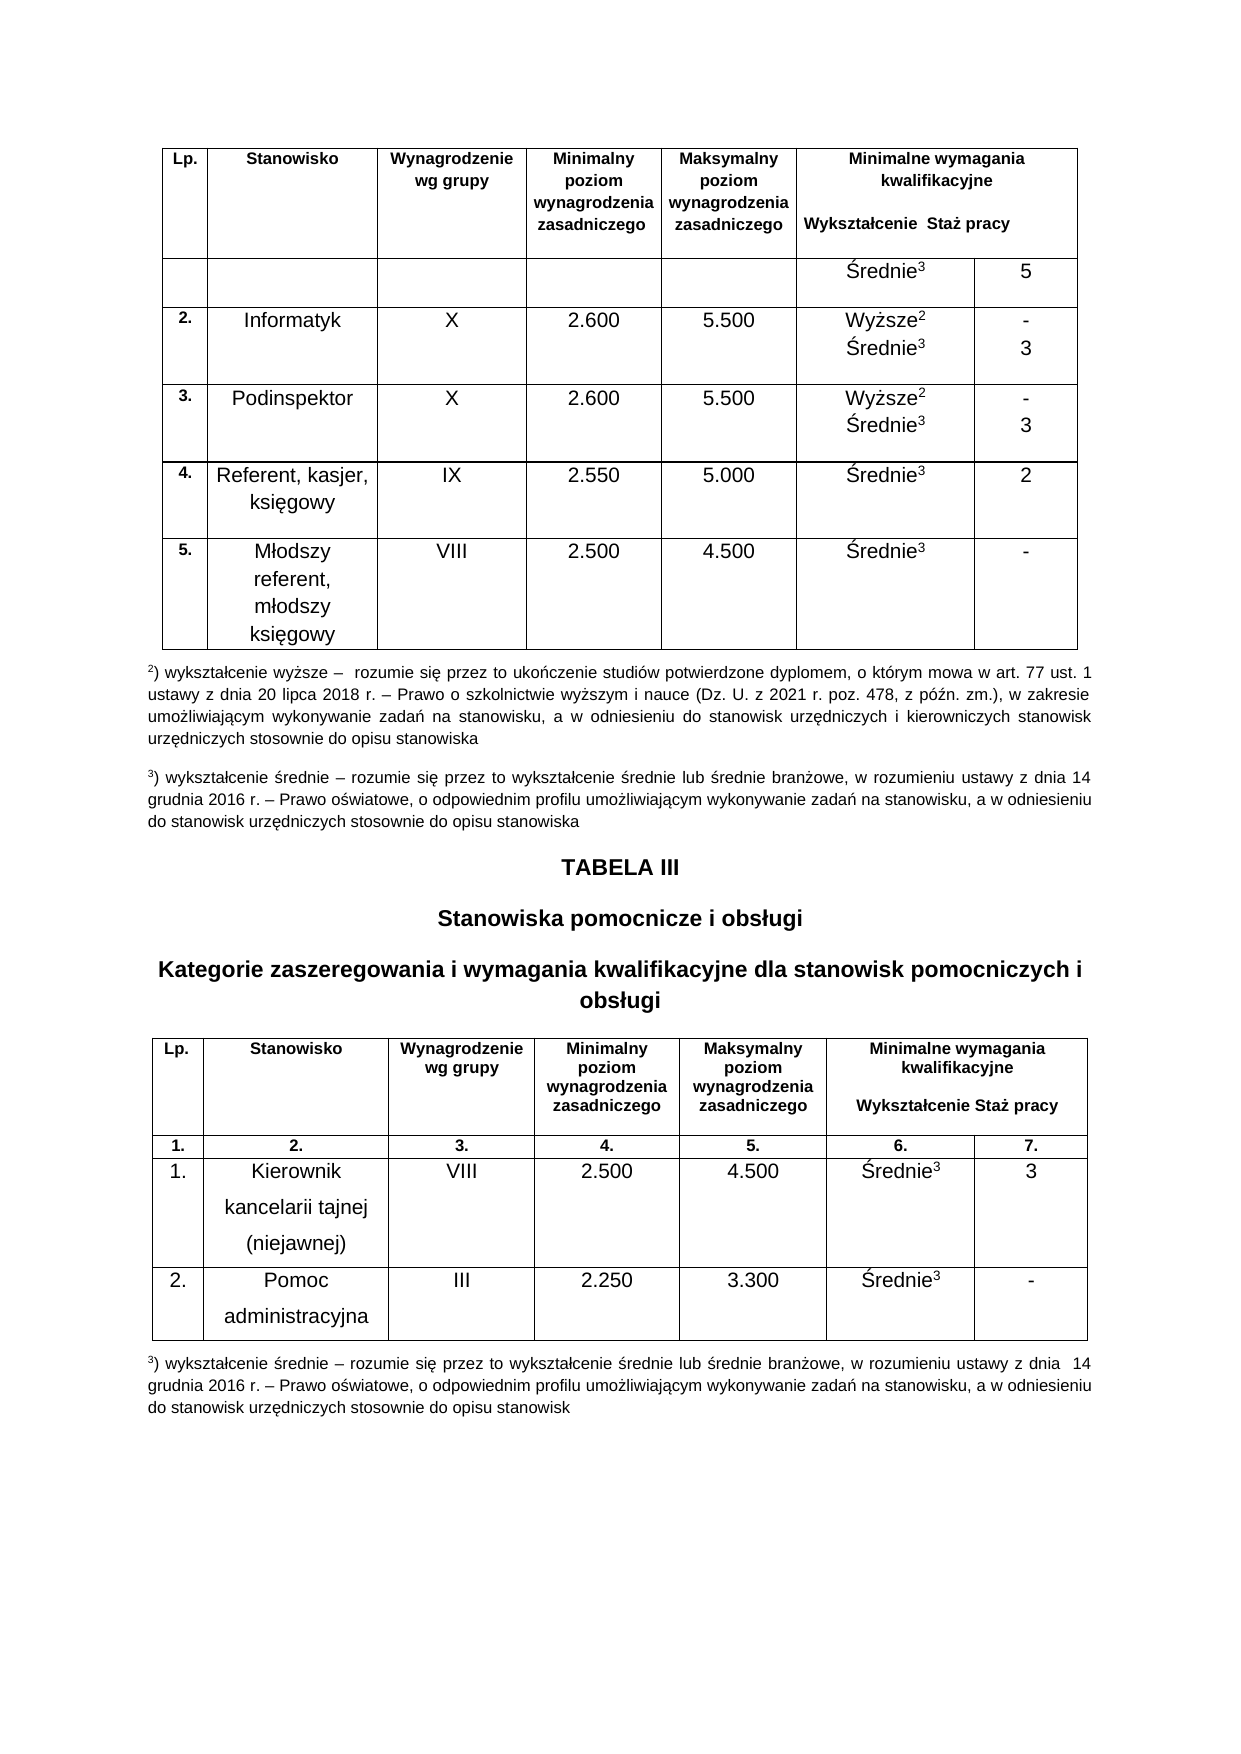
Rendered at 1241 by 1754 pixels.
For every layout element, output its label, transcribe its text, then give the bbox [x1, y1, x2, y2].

table_header Stanowisko [208, 149, 377, 257]
table_cell 2.600 [527, 385, 661, 461]
table_header Stanowisko [204, 1039, 388, 1134]
table_header Wynagrodzenie wg grupy [389, 1039, 534, 1134]
table_header Lp. [153, 1039, 203, 1134]
table_cell Referent, kasjer, księgowy [208, 463, 377, 538]
table_cell Średnie3 [797, 259, 974, 307]
table_cell 5. [680, 1136, 826, 1158]
table_cell 2.250 [535, 1268, 679, 1340]
table_header Minimalny poziom wynagrodzenia zasadniczego [527, 149, 661, 257]
table_cell - 3 [975, 308, 1077, 384]
table_cell Kierownik kancelarii tajnej (niejawnej) [204, 1159, 388, 1267]
table_cell Podinspektor [208, 385, 377, 461]
table_cell Wyższe2 Średnie3 [797, 385, 974, 461]
table_cell Średnie3 [797, 539, 974, 649]
table_cell Informatyk [208, 308, 377, 384]
table_header Minimalny poziom wynagrodzenia zasadniczego [535, 1039, 679, 1134]
table_cell 6. [827, 1136, 974, 1158]
table_cell 4. [163, 463, 207, 538]
table_cell 1. [153, 1159, 203, 1267]
table_cell [527, 259, 661, 307]
text 3) wykształcenie średnie – rozumie się przez to wykształcenie średnie lub średnie branżowe, w rozumieniu ustawy z dnia 14 grudnia 2016 r. – Prawo oświatowe, o odpowiednim profilu umożliwiającym wykonywanie zadań na stanowisku, a w odniesieniu do stanowisk urzędniczych stosownie do opisu stanowiska [148, 767, 1093, 831]
table_cell VIII [389, 1159, 534, 1267]
table_cell 5 [975, 259, 1077, 307]
table_cell 5.500 [662, 308, 796, 384]
table_cell 4. [535, 1136, 679, 1158]
table_cell Wyższe2 Średnie3 [797, 308, 974, 384]
text Stanowiska pomocnicze i obsługi [148, 905, 1093, 932]
table_cell 2.500 [535, 1159, 679, 1267]
text 2) wykształcenie wyższe – rozumie się przez to ukończenie studiów potwierdzone dyplomem, o którym mowa w art. 77 ust. 1 ustawy z dnia 20 lipca 2018 r. – Prawo o szkolnictwie wyższym i nauce (Dz. U. z 2021 r. poz. 478, z późn. zm.), w zakresie umożliwiającym wykonywanie zadań na stanowisku, a w odniesieniu do stanowisk urzędniczych i kierowniczych stanowisk urzędniczych stosownie do opisu stanowiska [148, 663, 1093, 748]
table_cell IX [378, 463, 526, 538]
table_cell 2. [153, 1268, 203, 1340]
table_cell III [389, 1268, 534, 1340]
table_cell 5.500 [662, 385, 796, 461]
table_cell 3. [163, 385, 207, 461]
table_cell 5. [163, 539, 207, 649]
table_cell - [975, 1268, 1087, 1340]
table_cell [378, 259, 526, 307]
text 3) wykształcenie średnie – rozumie się przez to wykształcenie średnie lub średnie branżowe, w rozumieniu ustawy z dnia 14 grudnia 2016 r. – Prawo oświatowe, o odpowiednim profilu umożliwiającym wykonywanie zadań na stanowisku, a w odniesieniu do stanowisk urzędniczych stosownie do opisu stanowisk [148, 1353, 1093, 1417]
table_cell Średnie3 [827, 1268, 974, 1340]
table_cell 2 [975, 463, 1077, 538]
table_cell 3.300 [680, 1268, 826, 1340]
table_header Lp. [163, 149, 207, 257]
table_cell 2.600 [527, 308, 661, 384]
table_header Wynagrodzenie wg grupy [378, 149, 526, 257]
table_header Maksymalny poziom wynagrodzenia zasadniczego [662, 149, 796, 257]
table_header Maksymalny poziom wynagrodzenia zasadniczego [680, 1039, 826, 1134]
table_cell 4.500 [662, 539, 796, 649]
table_header Minimalne wymagania kwalifikacyjne Wykształcenie Staż pracy [797, 149, 1077, 257]
table_cell 2. [163, 308, 207, 384]
table_cell Młodszy referent, młodszy księgowy [208, 539, 377, 649]
table_cell VIII [378, 539, 526, 649]
table_cell 5.000 [662, 463, 796, 538]
table_cell [163, 259, 207, 307]
table_cell 4.500 [680, 1159, 826, 1267]
table_cell [662, 259, 796, 307]
table_cell Średnie3 [797, 463, 974, 538]
table_cell 3 [975, 1159, 1087, 1267]
table_cell 1. [153, 1136, 203, 1158]
text TABELA III [148, 854, 1093, 881]
table_cell [208, 259, 377, 307]
table_cell - [975, 539, 1077, 649]
table_cell - 3 [975, 385, 1077, 461]
table_cell 2.500 [527, 539, 661, 649]
table_cell 3. [389, 1136, 534, 1158]
text Kategorie zaszeregowania i wymagania kwalifikacyjne dla stanowisk pomocniczych i obsługi [148, 956, 1093, 1013]
table_cell 2. [204, 1136, 388, 1158]
table_header Minimalne wymagania kwalifikacyjne Wykształcenie Staż pracy [827, 1039, 1087, 1134]
table_cell X [378, 385, 526, 461]
table_cell X [378, 308, 526, 384]
table_cell 7. [975, 1136, 1087, 1158]
table_cell Pomoc administracyjna [204, 1268, 388, 1340]
table_cell 2.550 [527, 463, 661, 538]
table_cell Średnie3 [827, 1159, 974, 1267]
